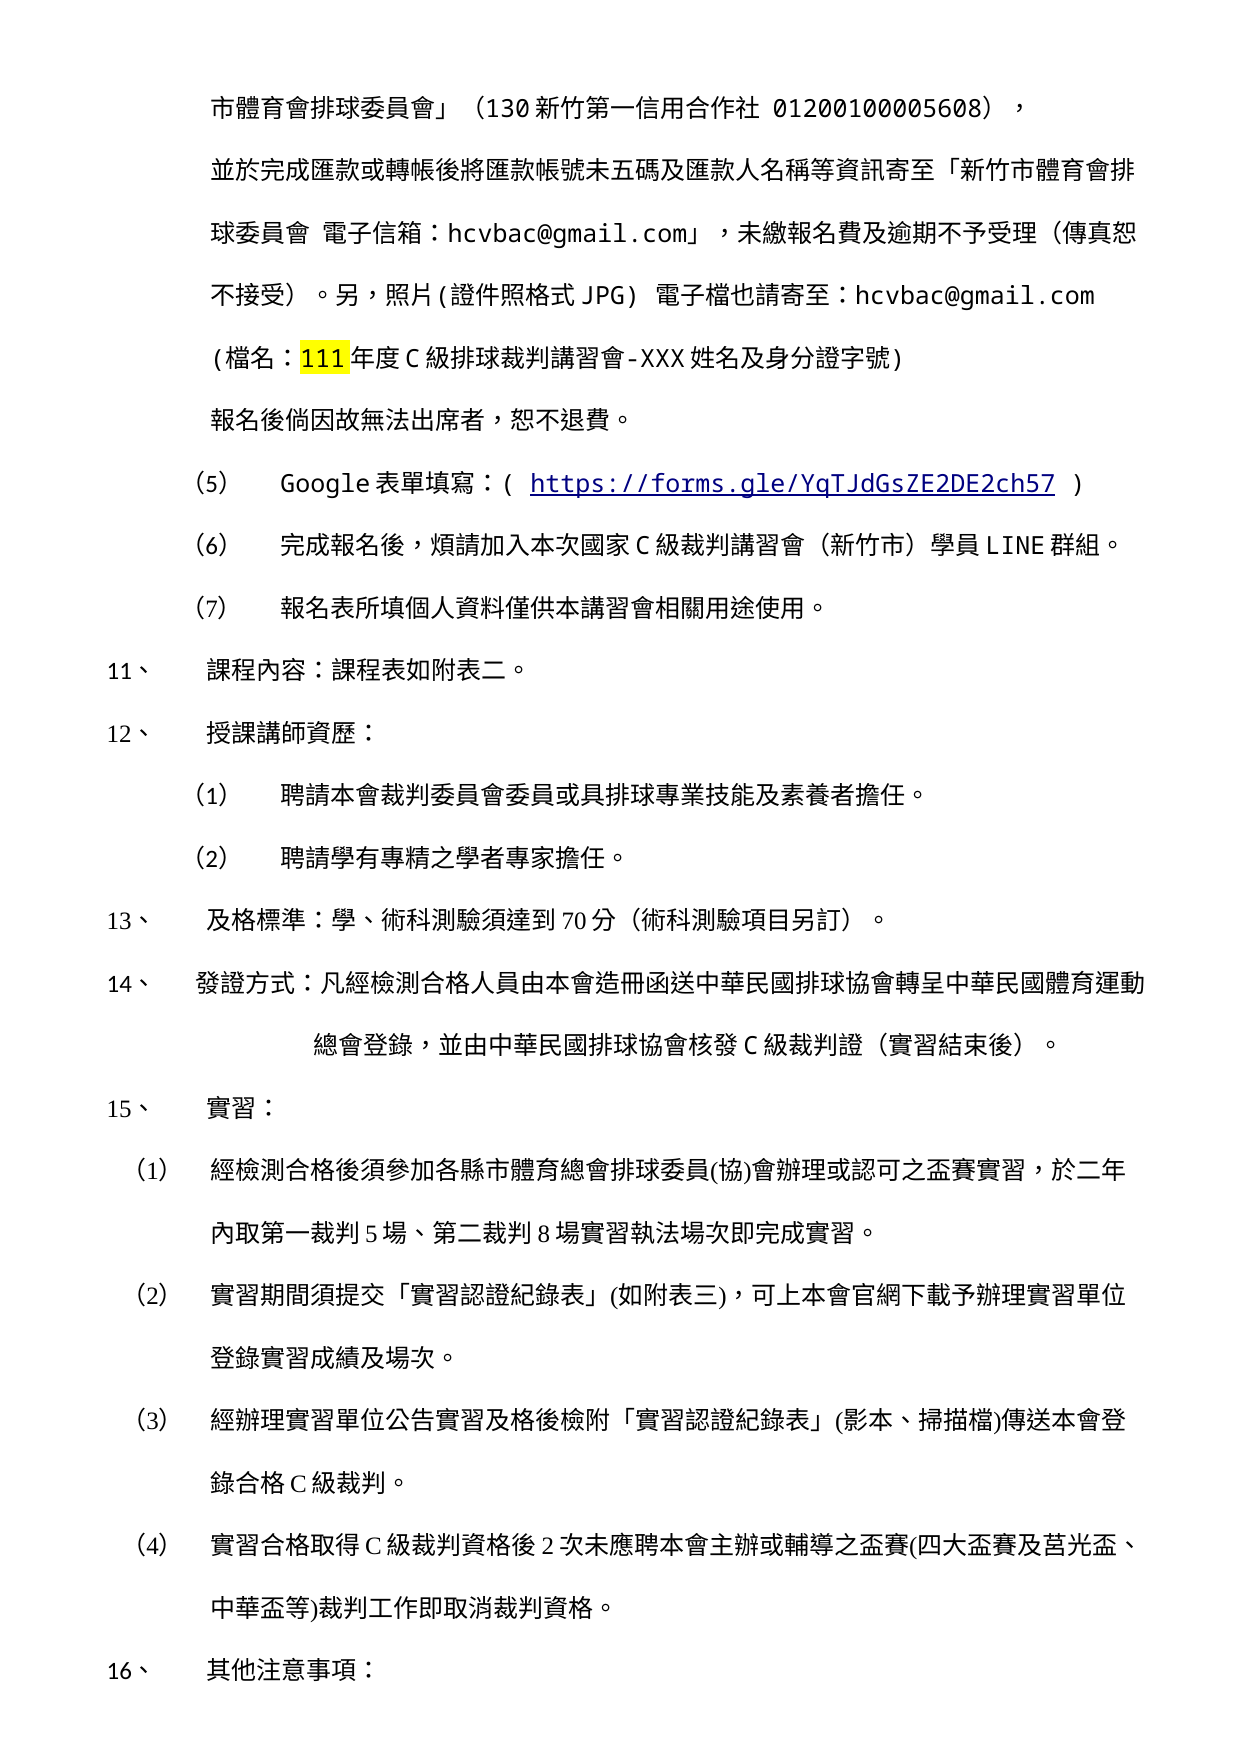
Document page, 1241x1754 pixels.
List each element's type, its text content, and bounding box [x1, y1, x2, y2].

list 實習期間須提交「實習認證紀錄表」(如附表三)，可上本會官網下載予辦理實習單位登錄實習成績及場次。 [121, 1252, 1146, 1377]
list 實習： [106, 1064, 1146, 1127]
list 課程內容：課程表如附表二。 [106, 627, 1146, 689]
list 經辦理實習單位公告實習及格後檢附「實習認證紀錄表」(影本、掃描檔)傳送本會登錄合格C級裁判。 [121, 1377, 1146, 1502]
list 經檢測合格後須參加各縣市體育總會排球委員(協)會辦理或認可之盃賽實習，於二年內取第一裁判5場、第二裁判8場實習執法場次即完成實習。 [121, 1127, 1146, 1252]
list Google表單填寫：( https://forms.gle/YqTJdGsZE2DE2ch57 ) [180, 439, 1146, 502]
list 報名表所填個人資料僅供本講習會相關用途使用。 [180, 564, 1146, 627]
list 及格標準：學、術科測驗須達到70分（術科測驗項目另訂）。 [106, 877, 1146, 939]
list 完成報名後，煩請加入本次國家C級裁判講習會（新竹市）學員LINE群組。 [180, 502, 1146, 564]
list 聘請學有專精之學者專家擔任。 [180, 814, 1146, 877]
list 發證方式：凡經檢測合格人員由本會造冊函送中華民國排球協會轉呈中華民國體育運動總會登錄，並由中華民國排球協會核發C級裁判證（實習結束後）。 [106, 939, 1146, 1064]
list 聘請本會裁判委員會委員或具排球專業技能及素養者擔任。 [180, 752, 1146, 814]
list 其他注意事項： [106, 1627, 1146, 1689]
list 實習合格取得C級裁判資格後2次未應聘本會主辦或輔導之盃賽(四大盃賽及莒光盃、中華盃等)裁判工作即取消裁判資格。 [121, 1502, 1146, 1627]
list 市體育會排球委員會」（130新竹第一信用合作社 01200100005608）， 並於完成匯款或轉帳後將匯款帳號未五碼及匯款人名稱等資訊寄至「新竹市體育會排球委員會 電子信箱：hcvbac@gmail.com」，未繳報名費及逾期不予受理（傳真恕不接受）。另，照片(證件照格式JPG) 電子檔也請寄至：hcvbac@gmail.com (檔名：111年度C級排球裁判講習會-XXX姓名及身分證字號) 報名後倘因故無法出席者，恕不退費。 [130, 64, 1146, 439]
list 授課講師資歷： [106, 689, 1146, 752]
